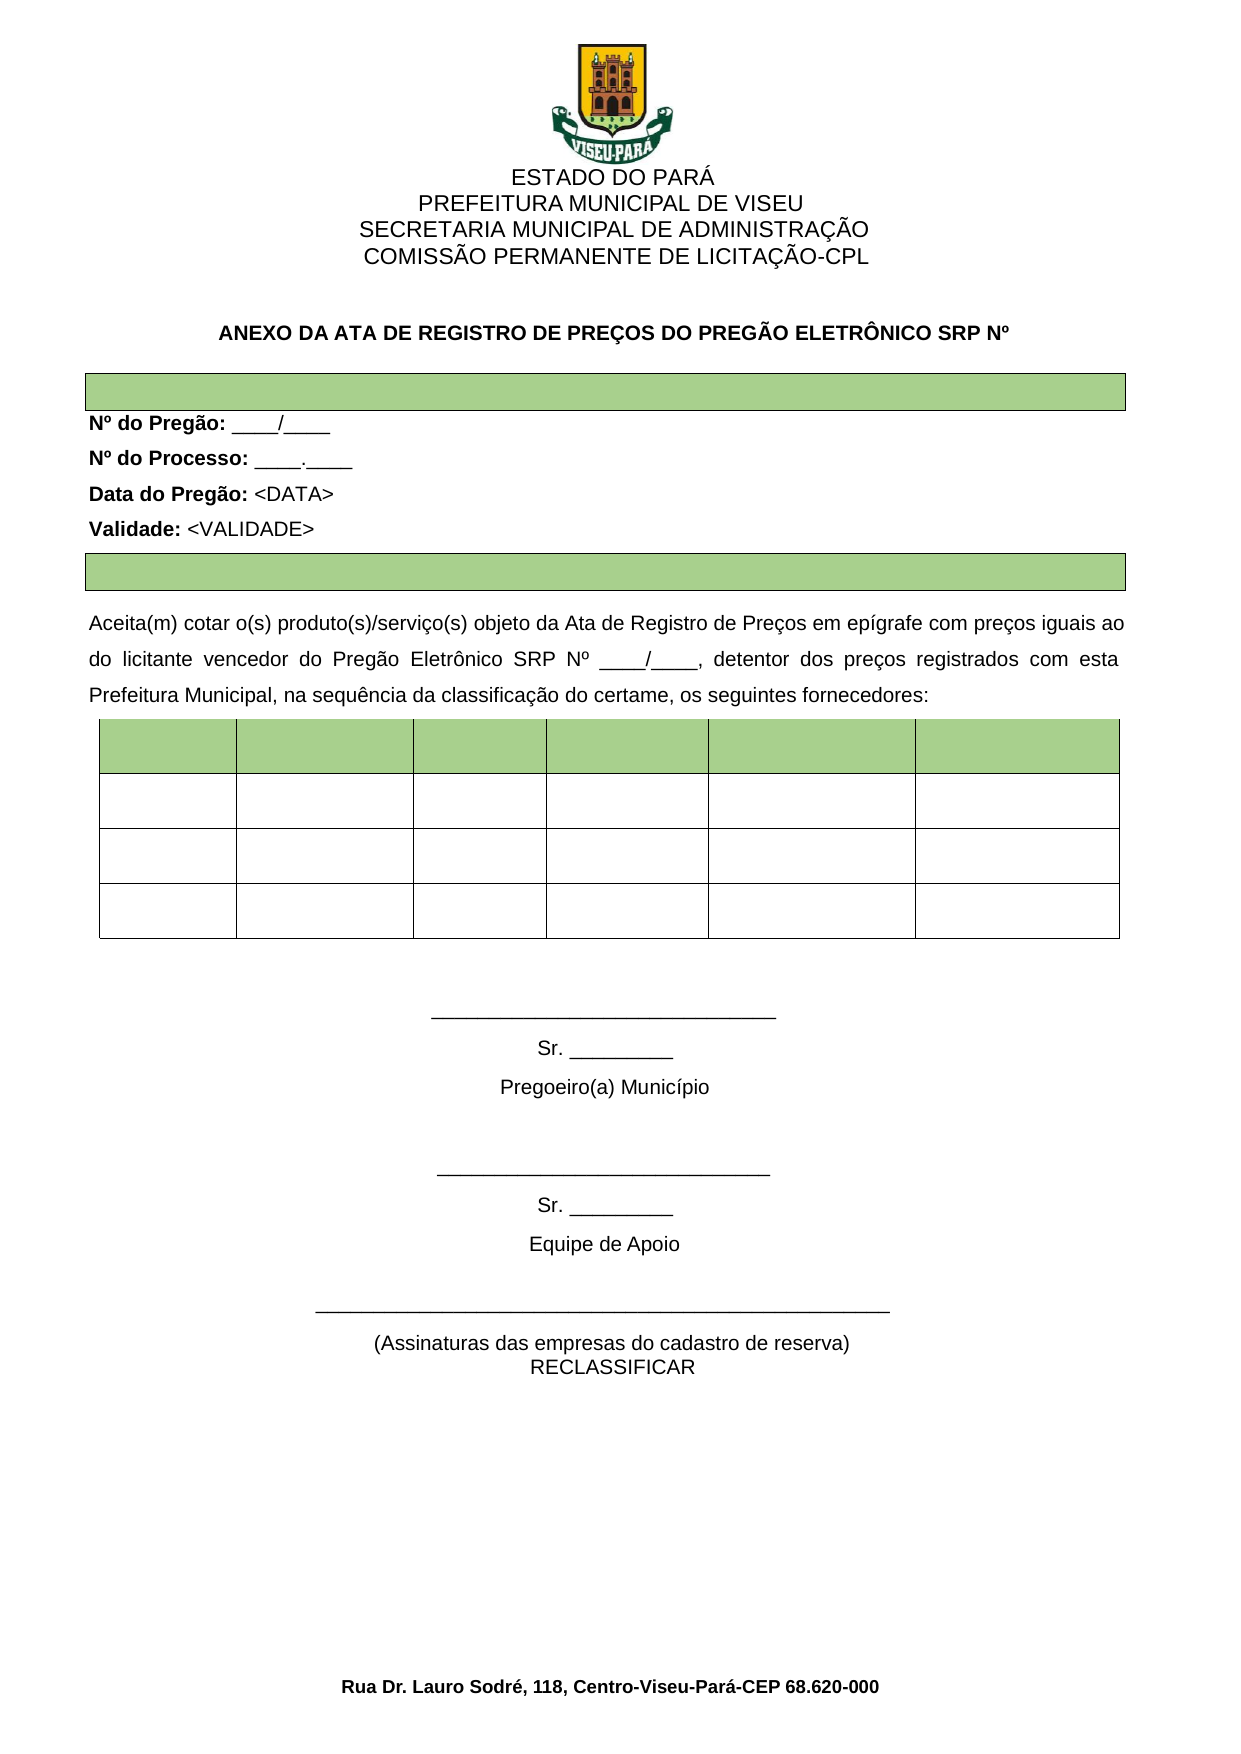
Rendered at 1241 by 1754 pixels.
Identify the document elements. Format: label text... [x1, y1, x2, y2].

text ______________________________ [431, 996, 1154, 1020]
text ESTADO DO PARÁ PREFEITURA MUNICIPAL DE VISEU [418, 164, 813, 216]
text Pregoeiro(a) Município [500, 1074, 1154, 1098]
text (Assinaturas das empresas do cadastro de reserva) RECLASSIFICAR [374, 1331, 857, 1379]
picture [551, 44, 674, 165]
text do licitante vencedor do Pregão Eletrônico SRP Nº ____/____, detentor dos preços registrados com esta Prefeitura Municipal, na sequência da classificação do certame, os seguintes fornecedores: [88, 647, 1127, 706]
text __________________________________________________ [316, 1290, 1154, 1314]
text PREÂMBULO [1126, 554, 1154, 578]
text Rua Dr. Lauro Sodré, 118, Centro-Viseu-Pará-CEP 68.620-000 [341, 1676, 1154, 1698]
text Nº do Pregão: ____/____ Nº do Processo: ____.____ Data do Pregão: <DATA> Validade: <VALIDADE> [88, 411, 359, 541]
text Equipe de Apoio [529, 1232, 1154, 1256]
text Sr. _________ [537, 1035, 1154, 1059]
text SECRETARIA MUNICIPAL DE ADMINISTRAÇÃO COMISSÃO PERMANENTE DE LICITAÇÃO-CPL [350, 216, 869, 269]
text _____________________________ [437, 1153, 1154, 1177]
text Sr. _________ [537, 1192, 1154, 1216]
text Aceita(m) cotar o(s) produto(s)/serviço(s) objeto da Ata de Registro de Preços em epígrafe com preços iguais ao [88, 611, 1154, 635]
text ANEXO DA ATA DE REGISTRO DE PREÇOS DO PREGÃO ELETRÔNICO SRP Nº [218, 321, 1154, 345]
